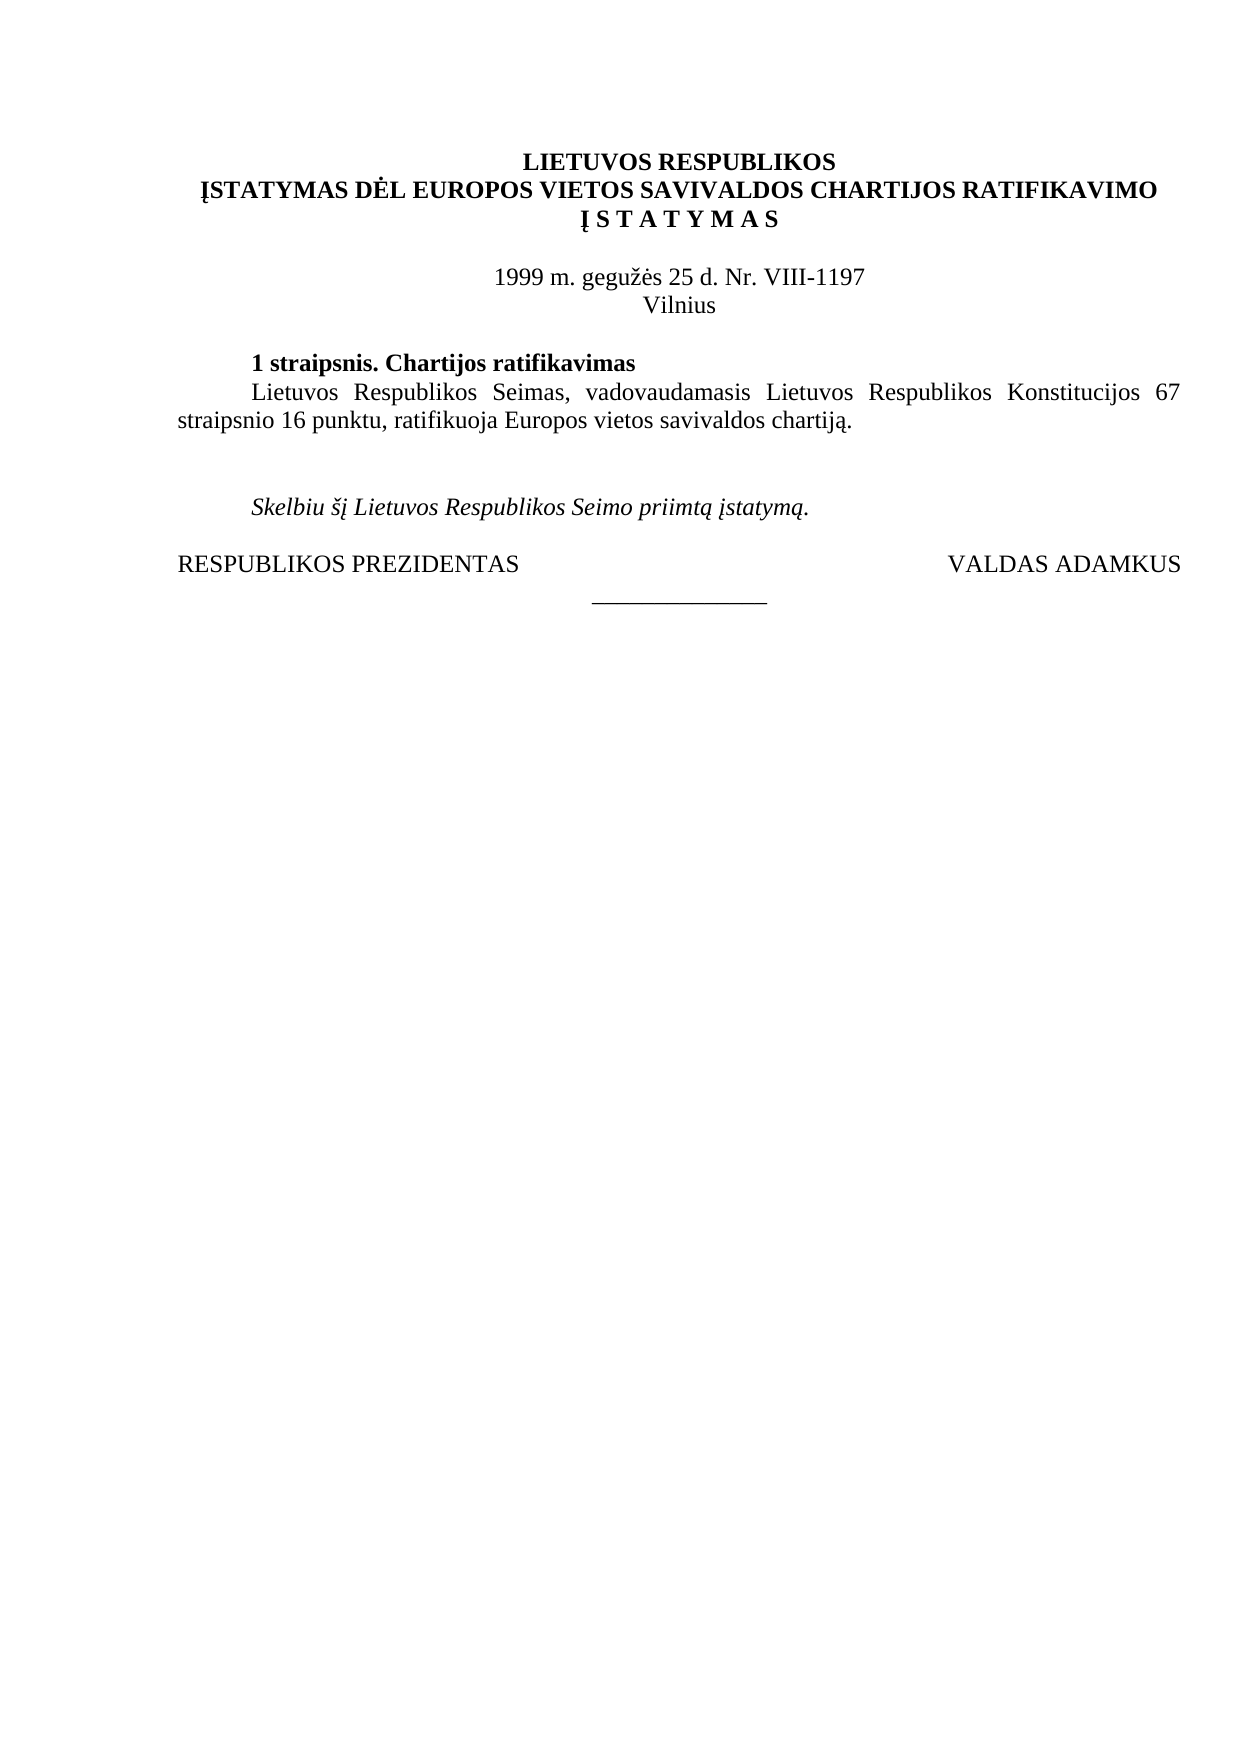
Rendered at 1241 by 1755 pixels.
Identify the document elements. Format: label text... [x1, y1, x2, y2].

text Lietuvos Respublikos Seimas, vadovaudamasis Lietuvos Respublikos Konstitucijos 67 straipsnio 16 punktu, ratifikuoja Europos vietos savivaldos chartiją. [177, 377, 1181, 434]
text RESPUBLIKOS PREZIDENTAS VALDAS ADAMKUS [177, 549, 1181, 578]
text ______________ [177, 578, 1181, 607]
text 1999 m. gegužės 25 d. Nr. VIII-1197 [177, 262, 1181, 291]
text LIETUVOS RESPUBLIKOS [177, 147, 1181, 176]
text 1 straipsnis. Chartijos ratifikavimas [177, 348, 1181, 377]
text Vilnius [177, 291, 1181, 319]
text ĮSTATYMAS DĖL EUROPOS VIETOS SAVIVALDOS CHARTIJOS RATIFIKAVIMO [177, 176, 1181, 204]
text Į S T A T Y M A S [177, 204, 1181, 233]
text Skelbiu šį Lietuvos Respublikos Seimo priimtą įstatymą. [177, 492, 1181, 521]
